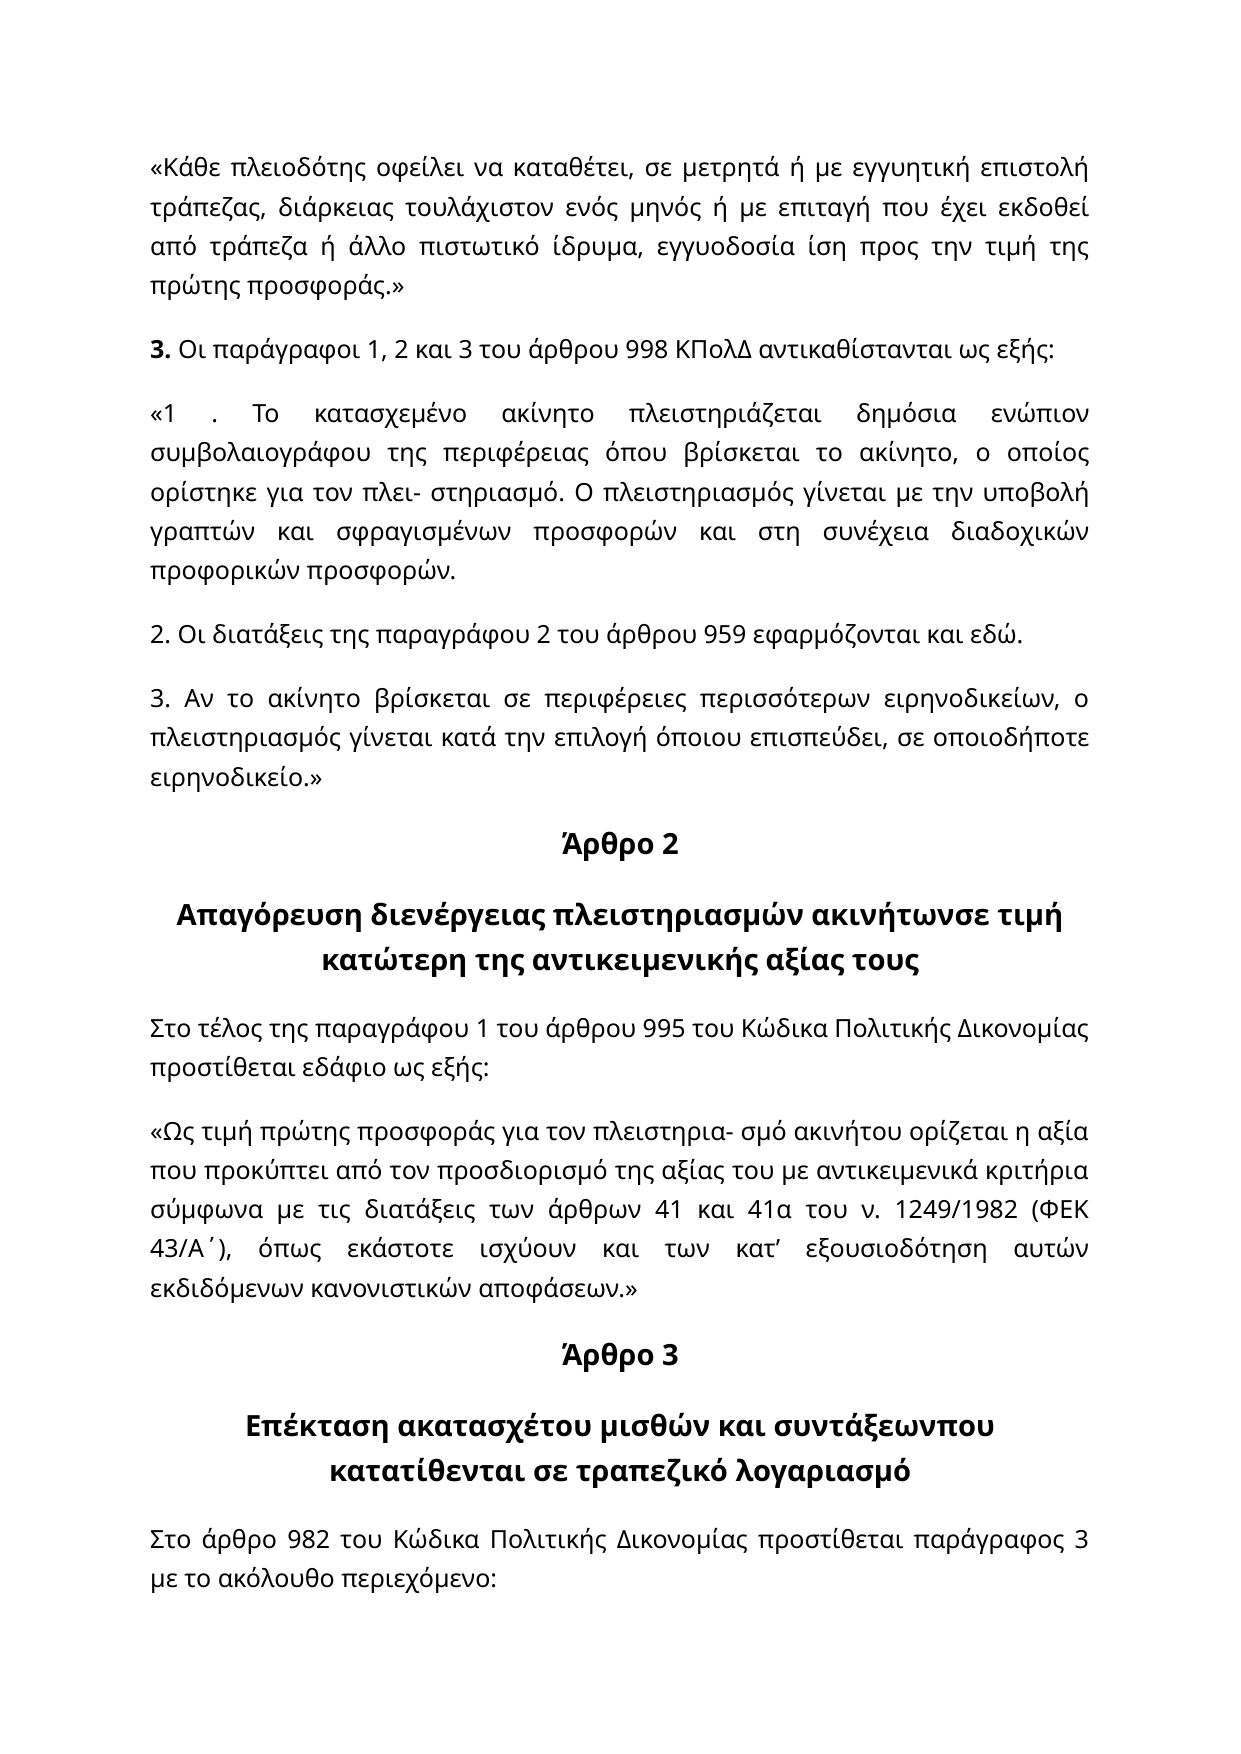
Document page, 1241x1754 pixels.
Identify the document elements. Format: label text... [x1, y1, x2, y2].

text 2. Οι διατάξεις της παραγράφου 2 του άρθρου 959 εφαρμόζονται και εδώ. [150, 617, 1090, 651]
subtitle Επέκταση ακατασχέτου μισθών και συντάξεωνπου κατατίθενται σε τραπεζικό λογαριασμό [150, 1405, 1090, 1490]
text Στο άρθρο 982 του Κώδικα Πολιτικής Δικονομίας προστίθεται παράγραφος 3 με το ακόλουθο περιεχόμενο: [150, 1521, 1090, 1594]
text 3. Αν το ακίνητο βρίσκεται σε περιφέρειες περισσότερων ειρηνοδικείων, ο πλειστηριασμός γίνεται κατά την επιλογή όποιου επισπεύδει, σε οποιοδήποτε ειρηνοδικείο.» [150, 681, 1090, 793]
text Στο τέλος της παραγράφου 1 του άρθρου 995 του Κώδικα Πολιτικής Δικονομίας προστίθεται εδάφιο ως εξής: [150, 1010, 1090, 1083]
subtitle Απαγόρευση διενέργειας πλειστηριασμών ακινήτωνσε τιμή κατώτερη της αντικειμενικής αξίας τους [150, 894, 1090, 979]
subtitle Άρθρο 2 [150, 823, 1090, 863]
subtitle Άρθρο 3 [150, 1334, 1090, 1374]
text «1 . Το κατασχεμένο ακίνητο πλειστηριάζεται δημόσια ενώπιον συμβολαιογράφου της περιφέρειας όπου βρίσκεται το ακίνητο, ο οποίος ορίστηκε για τον πλει- στηριασμό. Ο πλειστηριασμός γίνεται με την υποβολή γραπτών και σφραγισμένων προσφορών και στη συνέχεια διαδοχικών προφορικών προσφορών. [150, 396, 1090, 587]
text «Ως τιμή πρώτης προσφοράς για τον πλειστηρια- σμό ακινήτου ορίζεται η αξία που προκύπτει από τον προσδιορισμό της αξίας του με αντικειμενικά κριτήρια σύμφωνα με τις διατάξεις των άρθρων 41 και 41α του ν. 1249/1982 (ΦΕΚ 43/Α΄), όπως εκάστοτε ισχύουν και των κατ’ εξουσιοδότηση αυτών εκδιδόμενων κανονιστικών αποφάσεων.» [150, 1113, 1090, 1304]
text «Κάθε πλειοδότης οφείλει να καταθέτει, σε μετρητά ή με εγγυητική επιστολή τράπεζας, διάρκειας τουλάχιστον ενός μηνός ή με επιταγή που έχει εκδοθεί από τράπεζα ή άλλο πιστωτικό ίδρυμα, εγγυοδοσία ίση προς την τιμή της πρώτης προσφοράς.» [150, 150, 1090, 302]
text 3. Οι παράγραφοι 1, 2 και 3 του άρθρου 998 ΚΠολΔ αντικαθίστανται ως εξής: [150, 332, 1090, 366]
